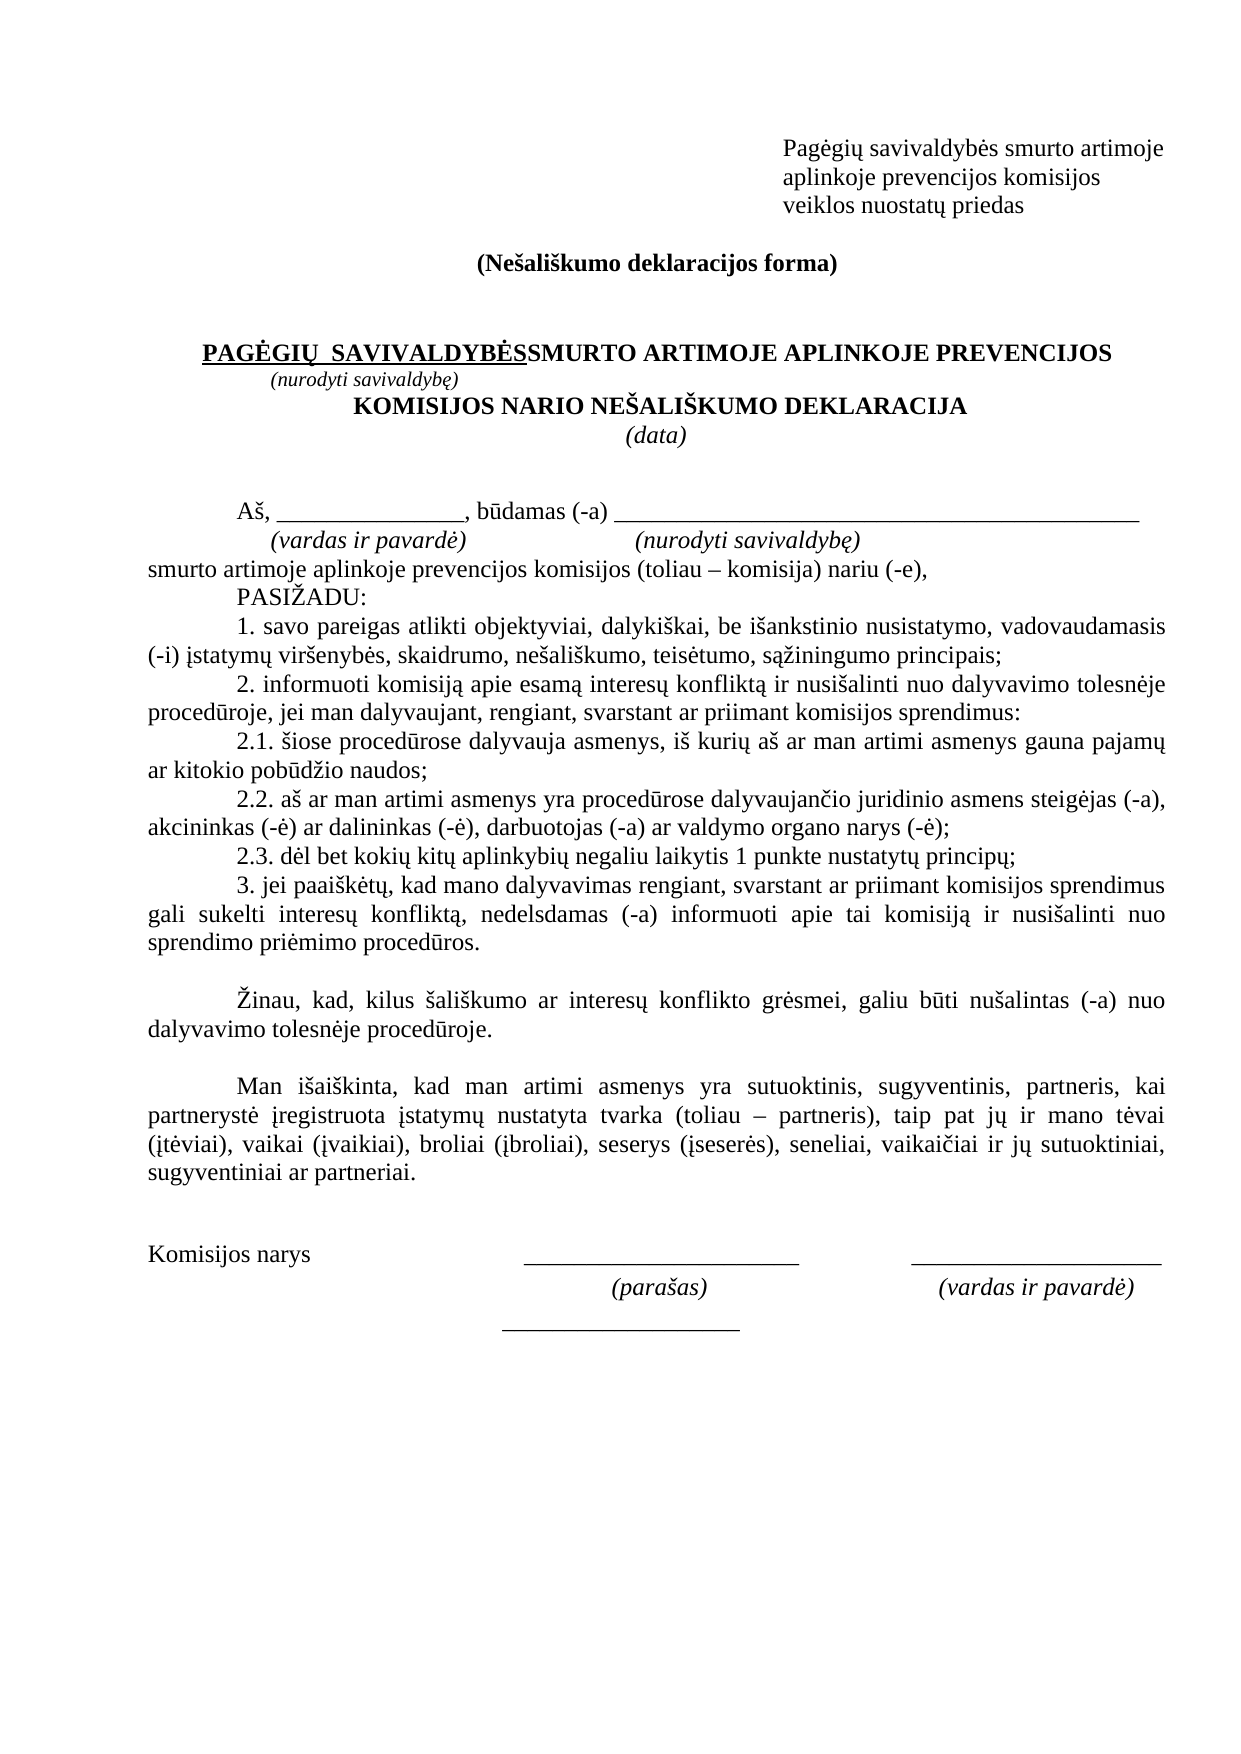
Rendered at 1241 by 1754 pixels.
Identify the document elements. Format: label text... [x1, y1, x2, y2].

text smurto artimoje aplinkoje prevencijos komisijos (toliau – komisija) nariu (-e), [148, 554, 1167, 582]
text ___________________ [148, 1305, 1167, 1334]
text 2. informuoti komisiją apie esamą interesų konfliktą ir nusišalinti nuo dalyvavimo tolesnėje procedūroje, jei man dalyvaujant, rengiant, svarstant ar priimant komisijos sprendimus: [148, 669, 1167, 726]
text 2.3. dėl bet kokių kitų aplinkybių negaliu laikytis 1 punkte nustatytų principų; [148, 841, 1167, 870]
text (vardas ir pavardė) (nurodyti savivaldybę) [148, 525, 1167, 554]
text Man išaiškinta, kad man artimi asmenys yra sutuoktinis, sugyventinis, partneris, kai partnerystė įregistruota įstatymų nustatyta tvarka (toliau – partneris), taip pat jų ir mano tėvai (įtėviai), vaikai (įvaikiai), broliai (įbroliai), seserys (įseserės), seneliai, vaikaičiai ir jų sutuoktiniai, sugyventiniai ar partneriai. [148, 1071, 1167, 1186]
text PAGĖGIŲ SAVIVALDYBĖSSMURTO ARTIMOJE APLINKOJE PREVENCIJOS [148, 338, 1167, 367]
text 3. jei paaiškėtų, kad mano dalyvavimas rengiant, svarstant ar priimant komisijos sprendimus gali sukelti interesų konfliktą, nedelsdamas (-a) informuoti apie tai komisiją ir nusišalinti nuo sprendimo priėmimo procedūros. [148, 870, 1167, 956]
text (nurodyti savivaldybę) [148, 367, 1167, 391]
text 1. savo pareigas atlikti objektyviai, dalykiškai, be išankstinio nusistatymo, vadovaudamasis (-i) įstatymų viršenybės, skaidrumo, nešališkumo, teisėtumo, sąžiningumo principais; [148, 611, 1167, 669]
text 2.2. aš ar man artimi asmenys yra procedūrose dalyvaujančio juridinio asmens steigėjas (-a), akcininkas (-ė) ar dalininkas (-ė), darbuotojas (-a) ar valdymo organo narys (-ė); [148, 784, 1167, 841]
text (data) [148, 420, 1167, 449]
text Pagėgių savivaldybės smurto artimoje aplinkoje prevencijos komisijos veiklos nuostatų priedas [783, 133, 1167, 219]
text Žinau, kad, kilus šališkumo ar interesų konflikto grėsmei, galiu būti nušalintas (-a) nuo dalyvavimo tolesnėje procedūroje. [148, 985, 1167, 1042]
text (Nešališkumo deklaracijos forma) [148, 248, 1167, 277]
text PASIŽADU: [148, 582, 1167, 611]
text KOMISIJOS NARIO NEŠALIŠKUMO DEKLARACIJA [148, 391, 1167, 420]
text Komisijos narys ______________________ ____________________ [148, 1239, 1167, 1268]
text Aš, _______________, būdamas (-a) __________________________________________ [148, 496, 1167, 525]
text 2.1. šiose procedūrose dalyvauja asmenys, iš kurių aš ar man artimi asmenys gauna pajamų ar kitokio pobūdžio naudos; [148, 726, 1167, 784]
text (parašas) (vardas ir pavardė) [283, 1272, 1167, 1301]
